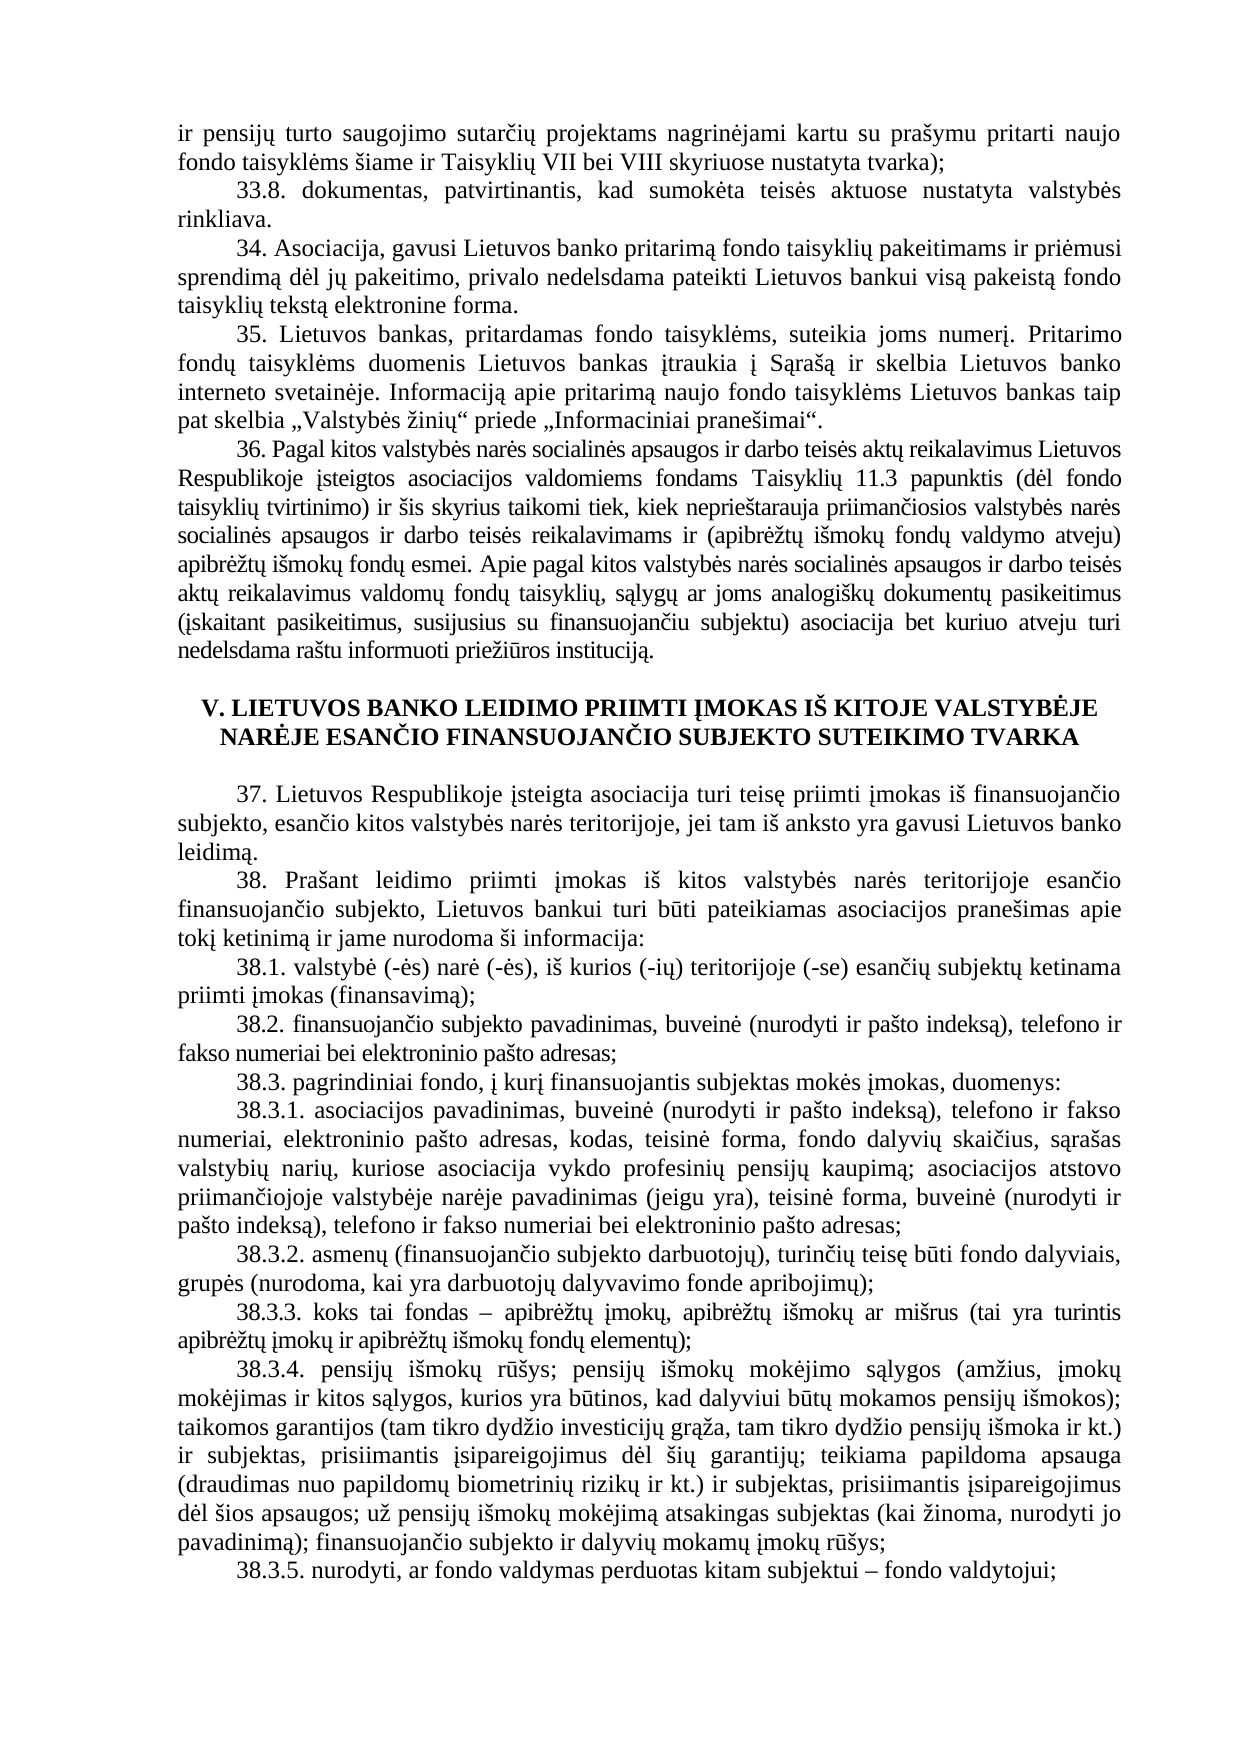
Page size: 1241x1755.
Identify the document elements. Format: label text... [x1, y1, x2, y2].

text ir pensijų turto saugojimo sutarčių projektams nagrinėjami kartu su prašymu pritarti naujo fondo taisyklėms šiame ir taisyklių VII bei VIII skyriuose nustatyta tvarka); [177, 118, 1122, 176]
text 38.3.1. asociacijos pavadinimas, buveinė (nurodyti ir pašto indeksą), telefono ir fakso numeriai, elektroninio pašto adresas, kodas, teisinė forma, fondo dalyvių skaičius, sąrašas valstybių narių, kuriose asociacija vykdo profesinių pensijų kaupimą; asociacijos atstovo priimančiojoje valstybėje narėje pavadinimas (jeigu yra), teisinė forma, buveinė (nurodyti ir pašto indeksą), telefono ir fakso numeriai bei elektroninio pašto adresas; [177, 1096, 1122, 1239]
text 38.3. pagrindiniai fondo, į kurį finansuojantis subjektas mokės įmokas, duomenys: [177, 1067, 1122, 1096]
text 35. Lietuvos bankas, pritardamas fondo taisyklėms, suteikia joms numerį. pritarimo fondų taisyklėms duomenis Lietuvos bankas įtraukia į Sąrašą ir skelbia Lietuvos banko interneto svetainėje. Informaciją apie pritarimą naujo fondo taisyklėms Lietuvos bankas taip pat skelbia „Valstybės žinių“ priede „Informaciniai pranešimai“. [177, 319, 1122, 434]
text 36. Pagal kitos valstybės narės socialinės apsaugos ir darbo teisės aktų reikalavimus Lietuvos Respublikoje įsteigtos asociacijos valdomiems fondams taisyklių 11.3 papunktis (dėl fondo taisyklių tvirtinimo) ir šis skyrius taikomi tiek, kiek neprieštarauja priimančiosios valstybės narės socialinės apsaugos ir darbo teisės reikalavimams ir (apibrėžtų išmokų fondų valdymo atveju) apibrėžtų išmokų fondų esmei. apie pagal kitos valstybės narės socialinės apsaugos ir darbo teisės aktų reikalavimus valdomų fondų taisyklių, sąlygų ar joms analogiškų dokumentų pasikeitimus (įskaitant pasikeitimus, susijusius su finansuojančiu subjektu) asociacija bet kuriuo atveju turi nedelsdama raštu informuoti priežiūros instituciją. [177, 434, 1122, 664]
text 38.3.2. asmenų (finansuojančio subjekto darbuotojų), turinčių teisę būti fondo dalyviais, grupės (nurodoma, kai yra darbuotojų dalyvavimo fonde apribojimų); [177, 1239, 1122, 1297]
text 38. Prašant leidimo priimti įmokas iš kitos valstybės narės teritorijoje esančio finansuojančio subjekto, Lietuvos bankui turi būti pateikiamas asociacijos pranešimas apie tokį ketinimą ir jame nurodoma ši informacija: [177, 866, 1122, 952]
text 37. Lietuvos Respublikoje įsteigta asociacija turi teisę priimti įmokas iš finansuojančio subjekto, esančio kitos valstybės narės teritorijoje, jei tam iš anksto yra gavusi Lietuvos banko leidimą. [177, 779, 1122, 866]
text 38.1. valstybė (-ės) narė (-ės), iš kurios (-ių) teritorijoje (-se) esančių subjektų ketinama priimti įmokas (finansavimą); [177, 952, 1122, 1009]
text V. LIETUVOS BANKO leidimo priimti įmokas iš kitoje valstybėje narėje esančio finansuojančio subjekto suteikimo tvarka [177, 693, 1122, 751]
text 38.3.4. pensijų išmokų rūšys; pensijų išmokų mokėjimo sąlygos (amžius, įmokų mokėjimas ir kitos sąlygos, kurios yra būtinos, kad dalyviui būtų mokamos pensijų išmokos); taikomos garantijos (tam tikro dydžio investicijų grąža, tam tikro dydžio pensijų išmoka ir kt.) ir subjektas, prisiimantis įsipareigojimus dėl šių garantijų; teikiama papildoma apsauga (draudimas nuo papildomų biometrinių rizikų ir kt.) ir subjektas, prisiimantis įsipareigojimus dėl šios apsaugos; už pensijų išmokų mokėjimą atsakingas subjektas (kai žinoma, nurodyti jo pavadinimą); finansuojančio subjekto ir dalyvių mokamų įmokų rūšys; [177, 1354, 1122, 1556]
text 38.2. finansuojančio subjekto pavadinimas, buveinė (nurodyti ir pašto indeksą), telefono ir fakso numeriai bei elektroninio pašto adresas; [177, 1009, 1122, 1067]
text 38.3.5. nurodyti, ar fondo valdymas perduotas kitam subjektui – fondo valdytojui; [177, 1556, 1122, 1584]
text 34. Asociacija, gavusi Lietuvos banko pritarimą fondo taisyklių pakeitimams ir priėmusi sprendimą dėl jų pakeitimo, privalo nedelsdama pateikti Lietuvos bankui visą pakeistą fondo taisyklių tekstą elektronine forma. [177, 233, 1122, 319]
text 38.3.3. koks tai fondas – apibrėžtų įmokų, apibrėžtų išmokų ar mišrus (tai yra turintis apibrėžtų įmokų ir apibrėžtų išmokų fondų elementų); [177, 1297, 1122, 1354]
text 33.8. dokumentas, patvirtinantis, kad sumokėta teisės aktuose nustatyta valstybės rinkliava. [177, 176, 1122, 233]
